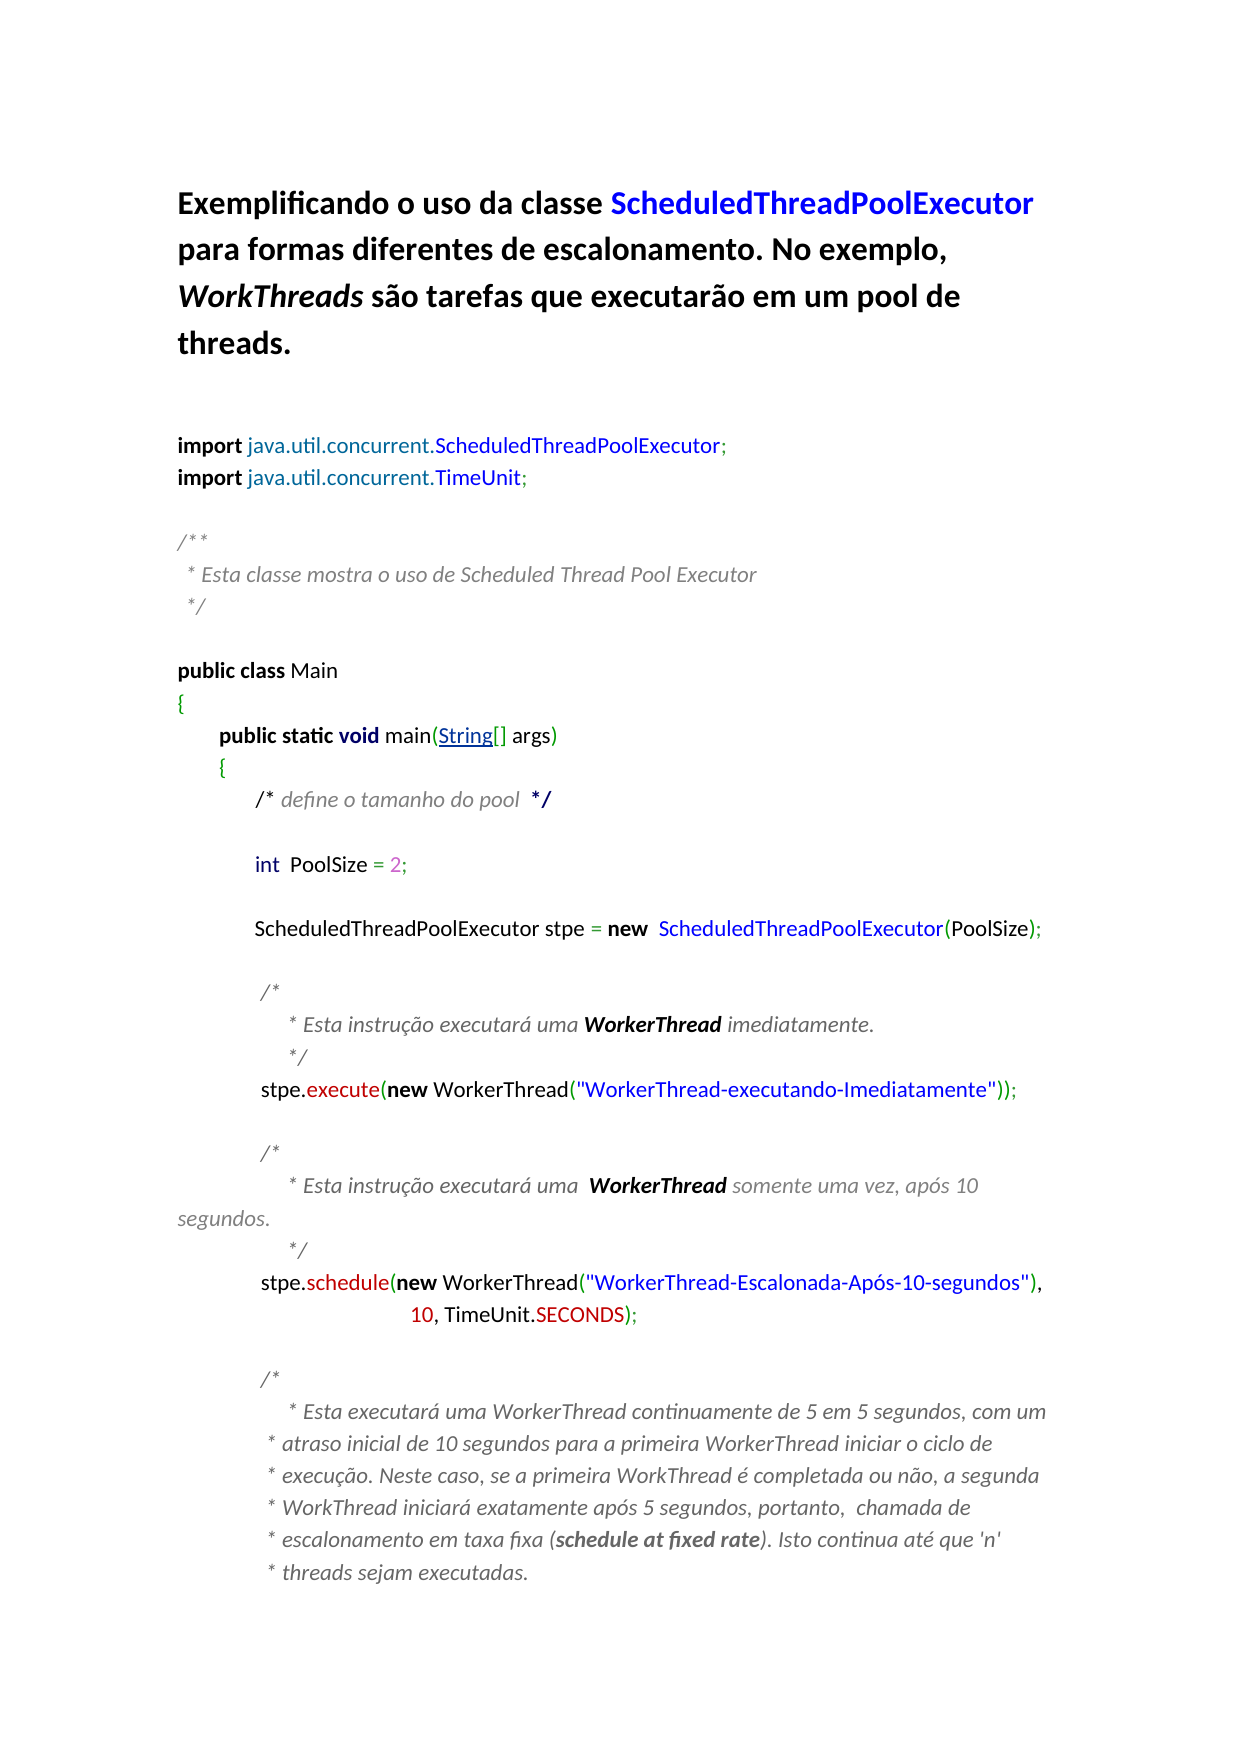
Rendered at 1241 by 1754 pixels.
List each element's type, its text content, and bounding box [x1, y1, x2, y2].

text Exemplificando o uso da classe ScheduledThreadPoolExecutor para formas diferentes de escalonamento. No exemplo, WorkThreads são tarefas que executarão em um pool de threads. import java.util.concurrent.ScheduledThreadPoolExecutor; import java.util.concurrent.TimeUnit; /** * Esta classe mostra o uso de Scheduled Thread Pool Executor */ public class Main { public static void main(String[] args) { /* define o tamanho do pool */ int PoolSize = 2; ScheduledThreadPoolExecutor stpe = new ScheduledThreadPoolExecutor(PoolSize); /* * Esta instrução executará uma WorkerThread imediatamente. */ stpe.execute(new WorkerThread("WorkerThread-executando-Imediatamente")); /* * Esta instrução executará uma WorkerThread somente uma vez, após 10 segundos. */ stpe.schedule(new WorkerThread("WorkerThread-Escalonada-Após-10-segundos"), 10, TimeUnit.SECONDS); /* * Esta executará uma WorkerThread continuamente de 5 em 5 segundos, com um * atraso inicial de 10 segundos para a primeira WorkerThread iniciar o ciclo de * execução. Neste caso, se a primeira WorkThread é completada ou não, a segunda * WorkThread iniciará exatamente após 5 segundos, portanto, chamada de * escalonamento em taxa fixa (schedule at fixed rate). Isto continua até que 'n' * threads sejam executadas. [177, 148, 1063, 1586]
